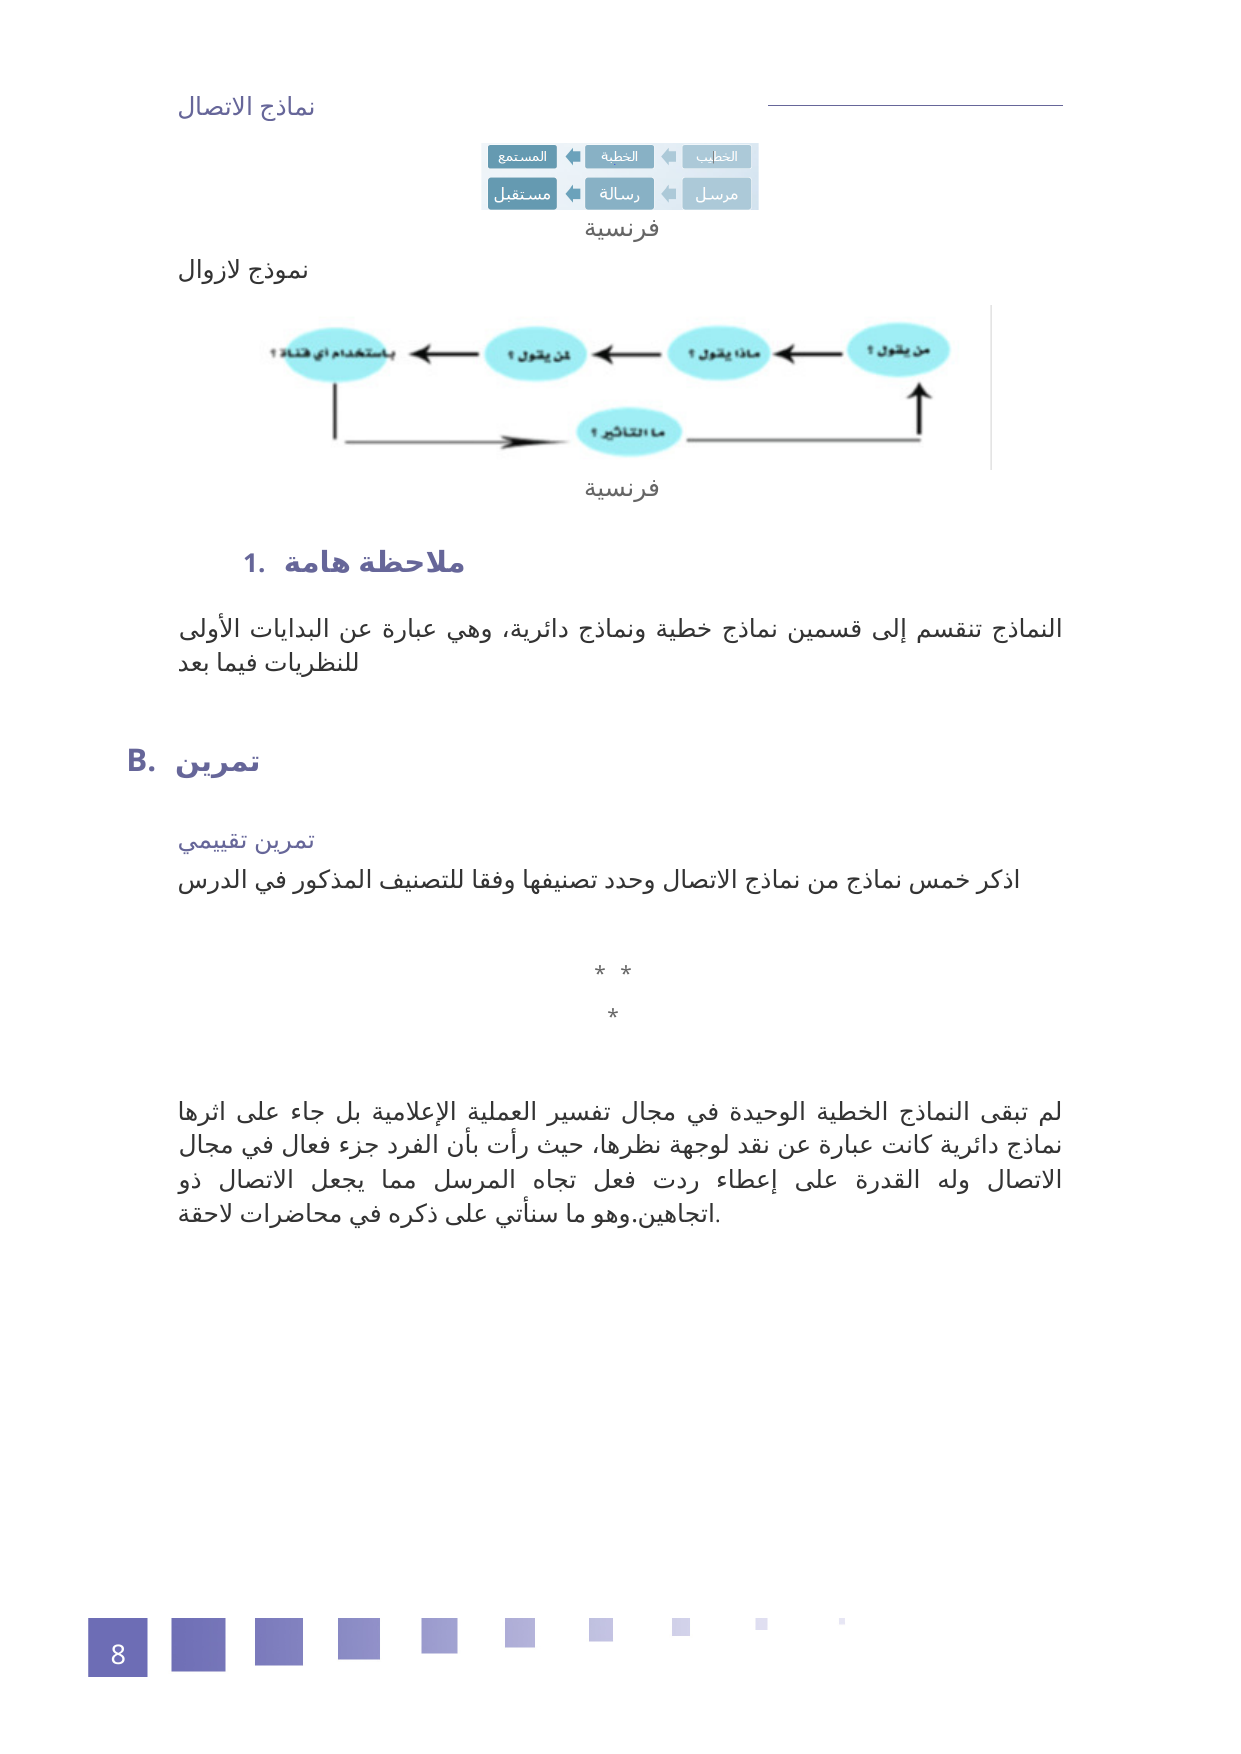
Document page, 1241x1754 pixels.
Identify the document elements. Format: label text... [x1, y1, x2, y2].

title تمرين تقييمي [177, 822, 1063, 856]
picture [248, 305, 992, 470]
title ملاحظة هامة [236, 542, 1063, 581]
text نموذج لازوال [177, 252, 1063, 286]
text النماذج تنقسم إلى قسمين نماذج خطية ونماذج دائرية، وهي عبارة عن البدايات الأولى للنظريات فيما بعد [177, 611, 1063, 679]
picture [481, 143, 759, 210]
title تمرين [118, 738, 1063, 780]
title فرنسية [177, 470, 1063, 504]
text اذكر خمس نماذج من نماذج الاتصال وحدد تصنيفها وفقا للتصنيف المذكور في الدرس [177, 862, 1063, 896]
text لم تبقى النماذج الخطية الوحيدة في مجال تفسير العملية الإعلامية بل جاء على اثرها نماذج دائرية كانت عبارة عن نقد لوجهة نظرها، حيث رأت بأن الفرد جزء فعال في مجال الاتصال وله القدرة على إعطاء ردت فعل تجاه المرسل مما يجعل الاتصال ذو اتجاهين.وهو ما سنأتي على ذكره في محاضرات لاحقة. [177, 1093, 1063, 1229]
text ** * [177, 959, 1063, 1073]
picture [88, 1618, 889, 1678]
title فرنسية [177, 209, 1063, 243]
